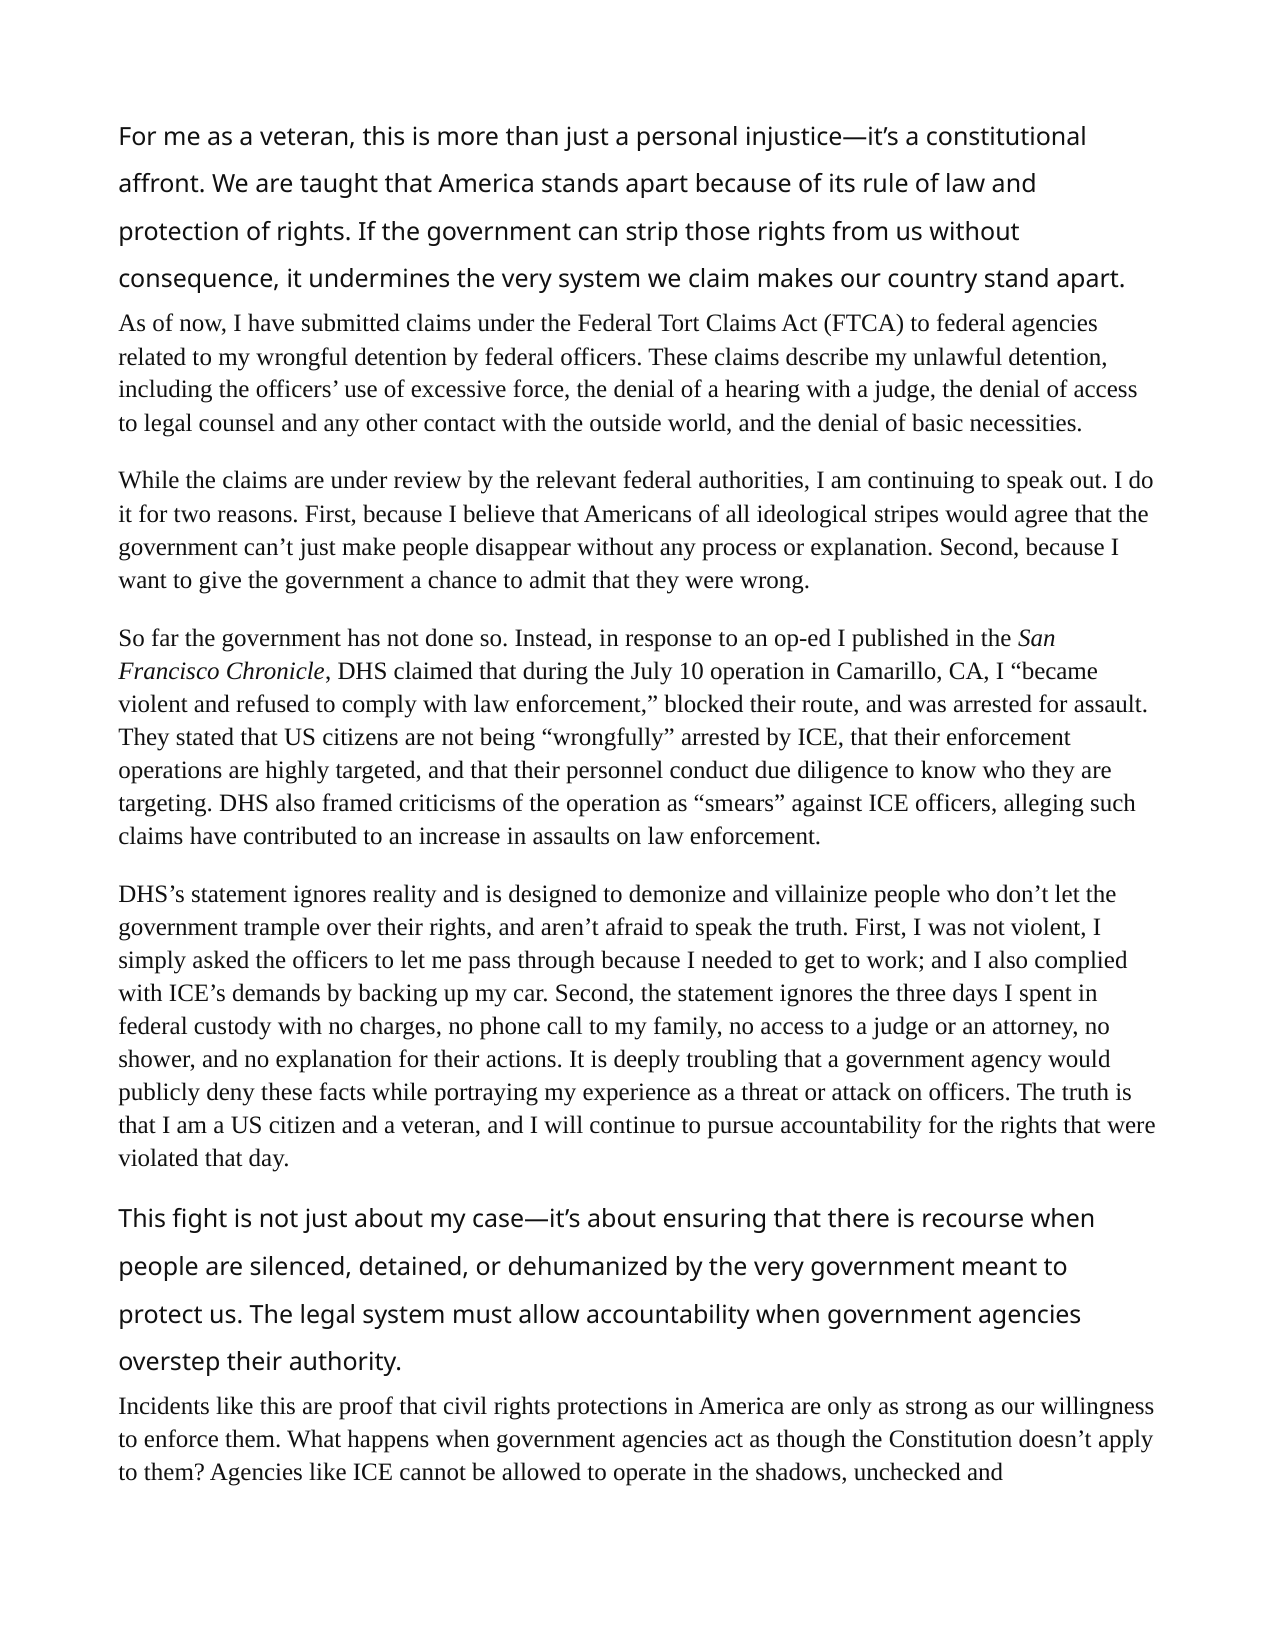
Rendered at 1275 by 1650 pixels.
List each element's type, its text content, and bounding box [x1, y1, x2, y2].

text As of now, I have submitted claims under the Federal Tort Claims Act (FTCA) to federal agencies related to my wrongful detention by federal officers. These claims describe my unlawful detention, including the officers’ use of excessive force, the denial of a hearing with a judge, the denial of access to legal counsel and any other contact with the outside world, and the denial of basic necessities. [118, 308, 1157, 436]
text For me as a veteran, this is more than just a personal injustice—it’s a constitutional affront. We are taught that America stands apart because of its rule of law and protection of rights. If the government can strip those rights from us without consequence, it undermines the very system we claim makes our country stand apart. [118, 118, 1157, 295]
text DHS’s statement ignores reality and is designed to demonize and villainize people who don’t let the government trample over their rights, and aren’t afraid to speak the truth. First, I was not violent, I simply asked the officers to let me pass through because I needed to get to work; and I also complied with ICE’s demands by backing up my car. Second, the statement ignores the three days I spent in federal custody with no charges, no phone call to my family, no access to a judge or an attorney, no shower, and no explanation for their actions. It is deeply troubling that a government agency would publicly deny these facts while portraying my experience as a threat or attack on officers. The truth is that I am a US citizen and a veteran, and I will continue to pursue accountability for the rights that were violated that day. [118, 879, 1157, 1172]
text Incidents like this are proof that civil rights protections in America are only as strong as our willingness to enforce them. What happens when government agencies act as though the Constitution doesn’t apply to them? Agencies like ICE cannot be allowed to operate in the shadows, unchecked and [118, 1391, 1157, 1486]
text So far the government has not done so. Instead, in response to an op-ed I published in the San Francisco Chronicle, DHS claimed that during the July 10 operation in Camarillo, CA, I “became violent and refused to comply with law enforcement,” blocked their route, and was arrested for assault. They stated that US citizens are not being “wrongfully” arrested by ICE, that their enforcement operations are highly targeted, and that their personnel conduct due diligence to know who they are targeting. DHS also framed criticisms of the operation as “smears” against ICE officers, alleging such claims have contributed to an increase in assaults on law enforcement. [118, 623, 1157, 849]
text While the claims are under review by the relevant federal authorities, I am continuing to speak out. I do it for two reasons. First, because I believe that Americans of all ideological stripes would agree that the government can’t just make people disappear without any process or explanation. Second, because I want to give the government a chance to admit that they were wrong. [118, 466, 1157, 593]
text This fight is not just about my case—it’s about ensuring that there is recourse when people are silenced, detained, or dehumanized by the very government meant to protect us. The legal system must allow accountability when government agencies overstep their authority. [118, 1201, 1157, 1378]
